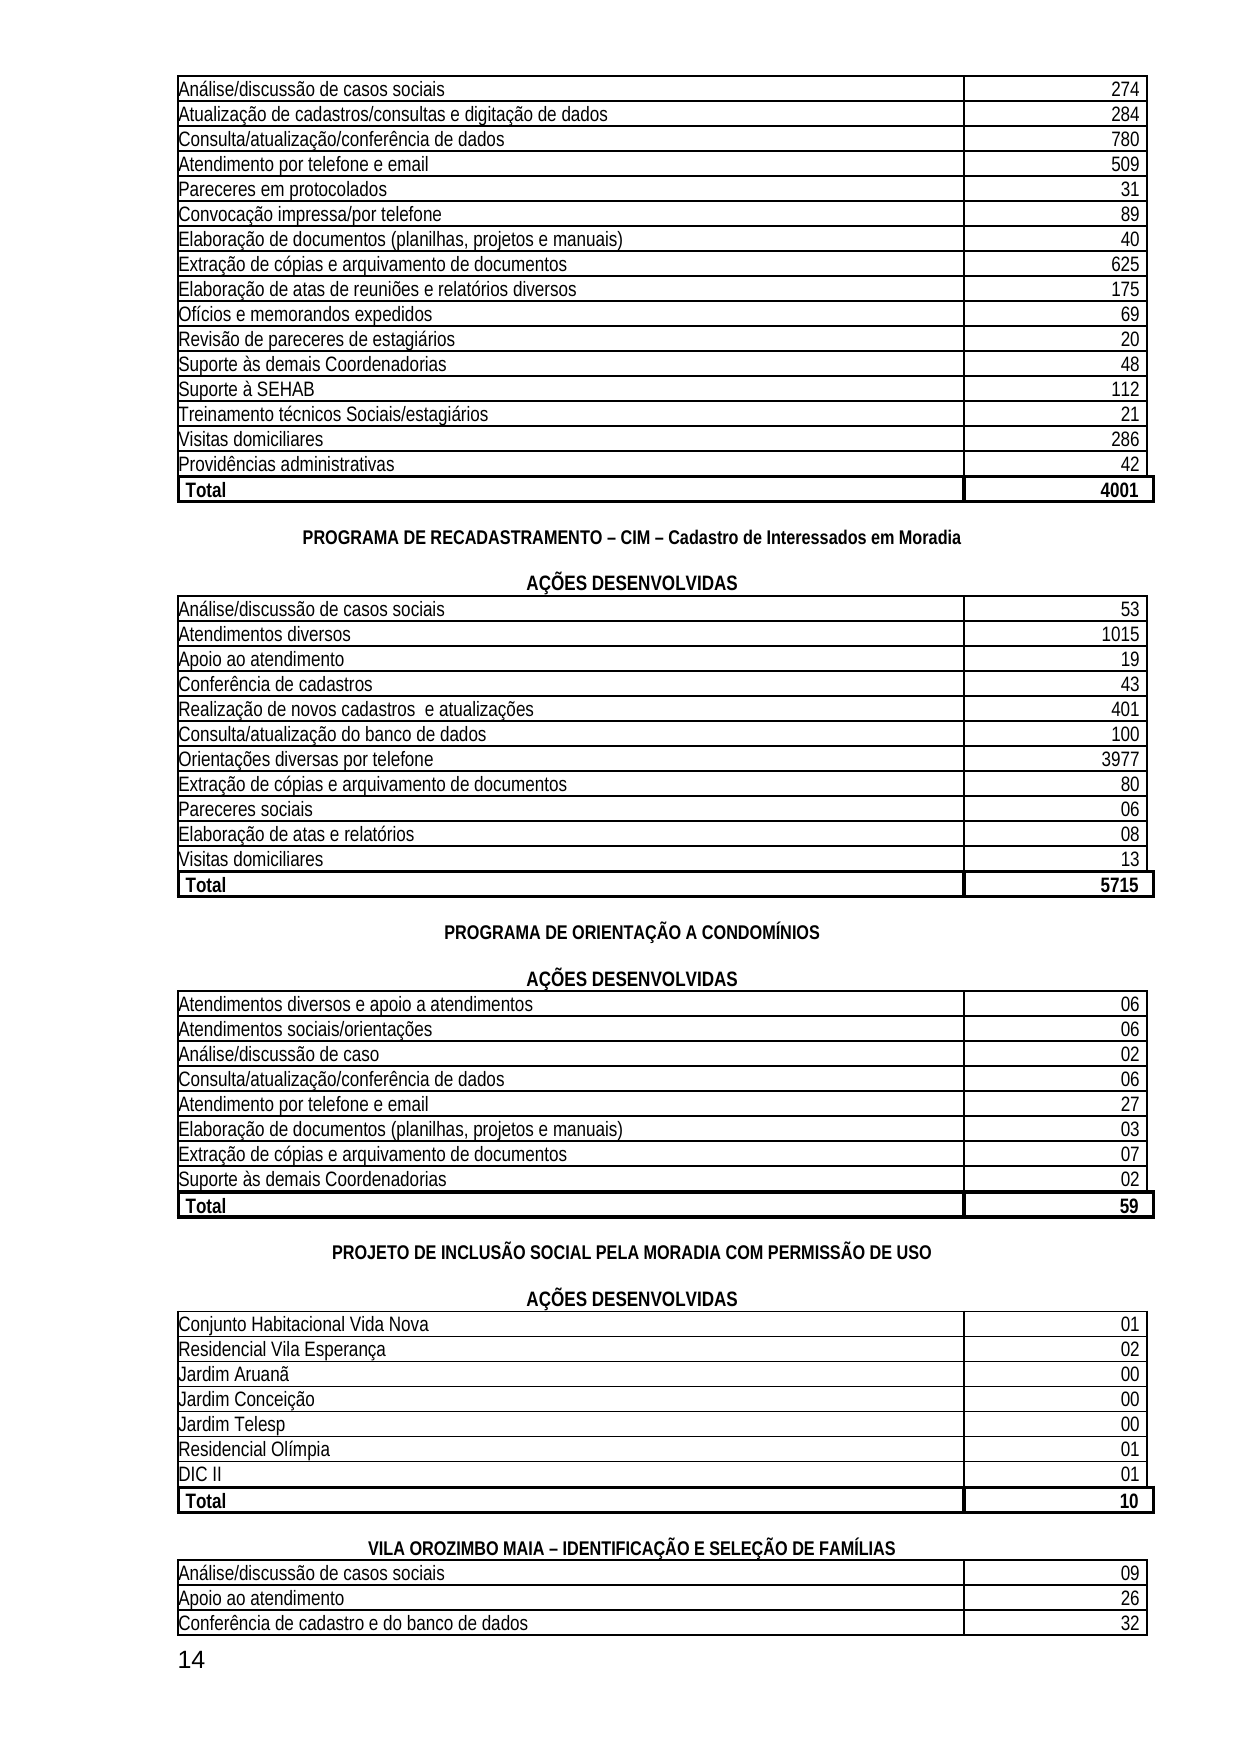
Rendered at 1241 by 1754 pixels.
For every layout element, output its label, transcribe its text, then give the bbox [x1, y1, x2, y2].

table_cell 42 [965, 452, 1146, 475]
text PROGRAMA DE ORIENTAÇÃO A CONDOMÍNIOS [177, 921, 1087, 944]
table_cell [1148, 1115, 1153, 1140]
table_cell 4001 [966, 478, 1152, 500]
table_header [1148, 595, 1153, 620]
table_cell Revisão de pareceres de estagiários [179, 327, 963, 350]
table_cell Elaboração de atas e relatórios [179, 822, 963, 845]
table_cell [1148, 720, 1153, 745]
table_cell Total [180, 1489, 962, 1511]
table_cell 1015 [965, 622, 1146, 645]
table_cell 00 [965, 1412, 1146, 1436]
table_cell Análise/discussão de caso [179, 1042, 963, 1065]
table_cell Treinamento técnicos Sociais/estagiários [179, 402, 963, 425]
table_cell Consulta/atualização/conferência de dados [179, 127, 963, 150]
table_cell Residencial Vila Esperança [179, 1337, 963, 1361]
table_cell [1148, 670, 1153, 695]
table_cell 10 [966, 1489, 1152, 1511]
table_cell 5715 [966, 873, 1152, 895]
table_cell Elaboração de documentos (planilhas, projetos e manuais) [179, 1117, 963, 1140]
table_cell DIC II [179, 1462, 963, 1486]
table_cell 89 [965, 202, 1146, 225]
table_cell [1148, 350, 1153, 375]
table_cell 03 [965, 1117, 1146, 1140]
table_cell [1148, 225, 1153, 250]
table_cell Atendimentos diversos [179, 622, 963, 645]
table_cell Apoio ao atendimento [179, 1586, 963, 1609]
table_cell [1148, 1336, 1153, 1361]
table_cell [1148, 770, 1153, 795]
table_cell [1148, 300, 1153, 325]
table_cell [1148, 820, 1153, 845]
table_cell [1148, 250, 1153, 275]
table_cell Suporte às demais Coordenadorias [179, 1167, 963, 1190]
table_cell [1148, 1386, 1153, 1411]
table_cell [1148, 1015, 1153, 1040]
table_cell 08 [965, 822, 1146, 845]
table_cell Consulta/atualização/conferência de dados [179, 1067, 963, 1090]
table_cell [1148, 450, 1153, 475]
table_cell [1148, 1090, 1153, 1115]
table_cell [1148, 100, 1153, 125]
table_cell [1148, 150, 1153, 175]
table_cell 27 [965, 1092, 1146, 1115]
table_cell Suporte à SEHAB [179, 377, 963, 400]
table_cell 274 [965, 77, 1146, 100]
table_cell 625 [965, 252, 1146, 275]
table_cell [1148, 200, 1153, 225]
table_cell [1148, 425, 1153, 450]
table_cell 02 [965, 1167, 1146, 1190]
table_cell [1148, 375, 1153, 400]
table_cell Realização de novos cadastros e atualizações [179, 697, 963, 720]
text PROGRAMA DE RECADASTRAMENTO – CIM – Cadastro de Interessados em Moradia [177, 526, 1087, 548]
table_cell 21 [965, 402, 1146, 425]
table_cell Conferência de cadastro e do banco de dados [179, 1611, 963, 1634]
table_cell [1148, 695, 1153, 720]
table_cell 01 [965, 1437, 1146, 1461]
table_cell 48 [965, 352, 1146, 375]
table_cell [1148, 1609, 1153, 1634]
table_cell [1148, 175, 1153, 200]
table_cell [1148, 1436, 1153, 1461]
table_cell 06 [965, 1017, 1146, 1040]
table_cell Atendimento por telefone e email [179, 1092, 963, 1115]
table_cell Total [180, 873, 962, 895]
table_cell Providências administrativas [179, 452, 963, 475]
text AÇÕES DESENVOLVIDAS [177, 1287, 1087, 1311]
text PROJETO DE INCLUSÃO SOCIAL PELA MORADIA COM PERMISSÃO DE USO [177, 1241, 1087, 1264]
table_cell 31 [965, 177, 1146, 200]
table_cell [1148, 795, 1153, 820]
table_cell Jardim Conceição [179, 1387, 963, 1411]
table_cell 00 [965, 1387, 1146, 1411]
table_cell [1148, 1065, 1153, 1090]
table_cell Ofícios e memorandos expedidos [179, 302, 963, 325]
text AÇÕES DESENVOLVIDAS [177, 966, 1087, 990]
table_header Atendimentos diversos e apoio a atendimentos [179, 992, 963, 1015]
table_cell Pareceres sociais [179, 797, 963, 820]
table_cell 40 [965, 227, 1146, 250]
table_header Conjunto Habitacional Vida Nova [179, 1312, 963, 1336]
table_cell [1148, 325, 1153, 350]
table_cell [1148, 1584, 1153, 1609]
table_cell [1148, 400, 1153, 425]
table_cell Pareceres em protocolados [179, 177, 963, 200]
table_cell 13 [965, 847, 1146, 870]
table_cell [1148, 1040, 1153, 1065]
table_cell 06 [965, 1067, 1146, 1090]
table_cell 100 [965, 722, 1146, 745]
table_cell Atendimentos sociais/orientações [179, 1017, 963, 1040]
table_cell Jardim Aruanã [179, 1362, 963, 1386]
table_cell 26 [965, 1586, 1146, 1609]
table_cell Extração de cópias e arquivamento de documentos [179, 772, 963, 795]
table_cell Orientações diversas por telefone [179, 747, 963, 770]
table_cell 43 [965, 672, 1146, 695]
table_cell 80 [965, 772, 1146, 795]
table_cell Suporte às demais Coordenadorias [179, 352, 963, 375]
table_cell Atualização de cadastros/consultas e digitação de dados [179, 102, 963, 125]
text VILA OROZIMBO MAIA – IDENTIFICAÇÃO E SELEÇÃO DE FAMÍLIAS [177, 1536, 1087, 1559]
table_header [1148, 990, 1153, 1015]
table_cell Convocação impressa/por telefone [179, 202, 963, 225]
table_header 09 [965, 1561, 1146, 1584]
table_cell [1148, 275, 1153, 300]
table_cell Apoio ao atendimento [179, 647, 963, 670]
table_cell 59 [966, 1194, 1152, 1215]
table_header Análise/discussão de casos sociais [179, 1561, 963, 1584]
table_cell 69 [965, 302, 1146, 325]
table_cell 112 [965, 377, 1146, 400]
table_cell 02 [965, 1042, 1146, 1065]
table_cell Elaboração de atas de reuniões e relatórios diversos [179, 277, 963, 300]
table_cell 780 [965, 127, 1146, 150]
text AÇÕES DESENVOLVIDAS [177, 571, 1087, 595]
table_header 01 [965, 1312, 1146, 1336]
table_cell [1148, 1361, 1153, 1386]
table_cell Jardim Telesp [179, 1412, 963, 1436]
table_cell 401 [965, 697, 1146, 720]
table_cell Análise/discussão de casos sociais [179, 77, 963, 100]
table_cell Total [180, 478, 962, 500]
table_cell 32 [965, 1611, 1146, 1634]
table_cell [1148, 845, 1153, 870]
table_cell [1148, 1411, 1153, 1436]
table_cell Residencial Olímpia [179, 1437, 963, 1461]
table_cell [1148, 645, 1153, 670]
table_cell 07 [965, 1142, 1146, 1165]
table_cell [1148, 1461, 1153, 1486]
table_cell 20 [965, 327, 1146, 350]
table_cell Extração de cópias e arquivamento de documentos [179, 1142, 963, 1165]
table_cell 509 [965, 152, 1146, 175]
table_cell Visitas domiciliares [179, 847, 963, 870]
table_cell 19 [965, 647, 1146, 670]
table_cell Atendimento por telefone e email [179, 152, 963, 175]
table_cell Conferência de cadastros [179, 672, 963, 695]
table_cell 284 [965, 102, 1146, 125]
table_header Análise/discussão de casos sociais [179, 597, 963, 620]
table_cell Total [180, 1194, 962, 1215]
table_cell 00 [965, 1362, 1146, 1386]
table_cell 286 [965, 427, 1146, 450]
table_cell 02 [965, 1337, 1146, 1361]
table_cell [1148, 125, 1153, 150]
table_cell [1148, 620, 1153, 645]
table_cell 06 [965, 797, 1146, 820]
table_cell [1148, 1165, 1153, 1190]
table_cell Consulta/atualização do banco de dados [179, 722, 963, 745]
table_cell [1148, 75, 1153, 100]
table_cell Extração de cópias e arquivamento de documentos [179, 252, 963, 275]
table_header 53 [965, 597, 1146, 620]
table_header [1148, 1311, 1153, 1336]
table_header 06 [965, 992, 1146, 1015]
table_cell [1148, 1140, 1153, 1165]
table_cell 175 [965, 277, 1146, 300]
table_cell [1148, 745, 1153, 770]
table_header [1148, 1559, 1153, 1584]
table_cell Visitas domiciliares [179, 427, 963, 450]
table_cell 01 [965, 1462, 1146, 1486]
table_cell Elaboração de documentos (planilhas, projetos e manuais) [179, 227, 963, 250]
table_cell 3977 [965, 747, 1146, 770]
